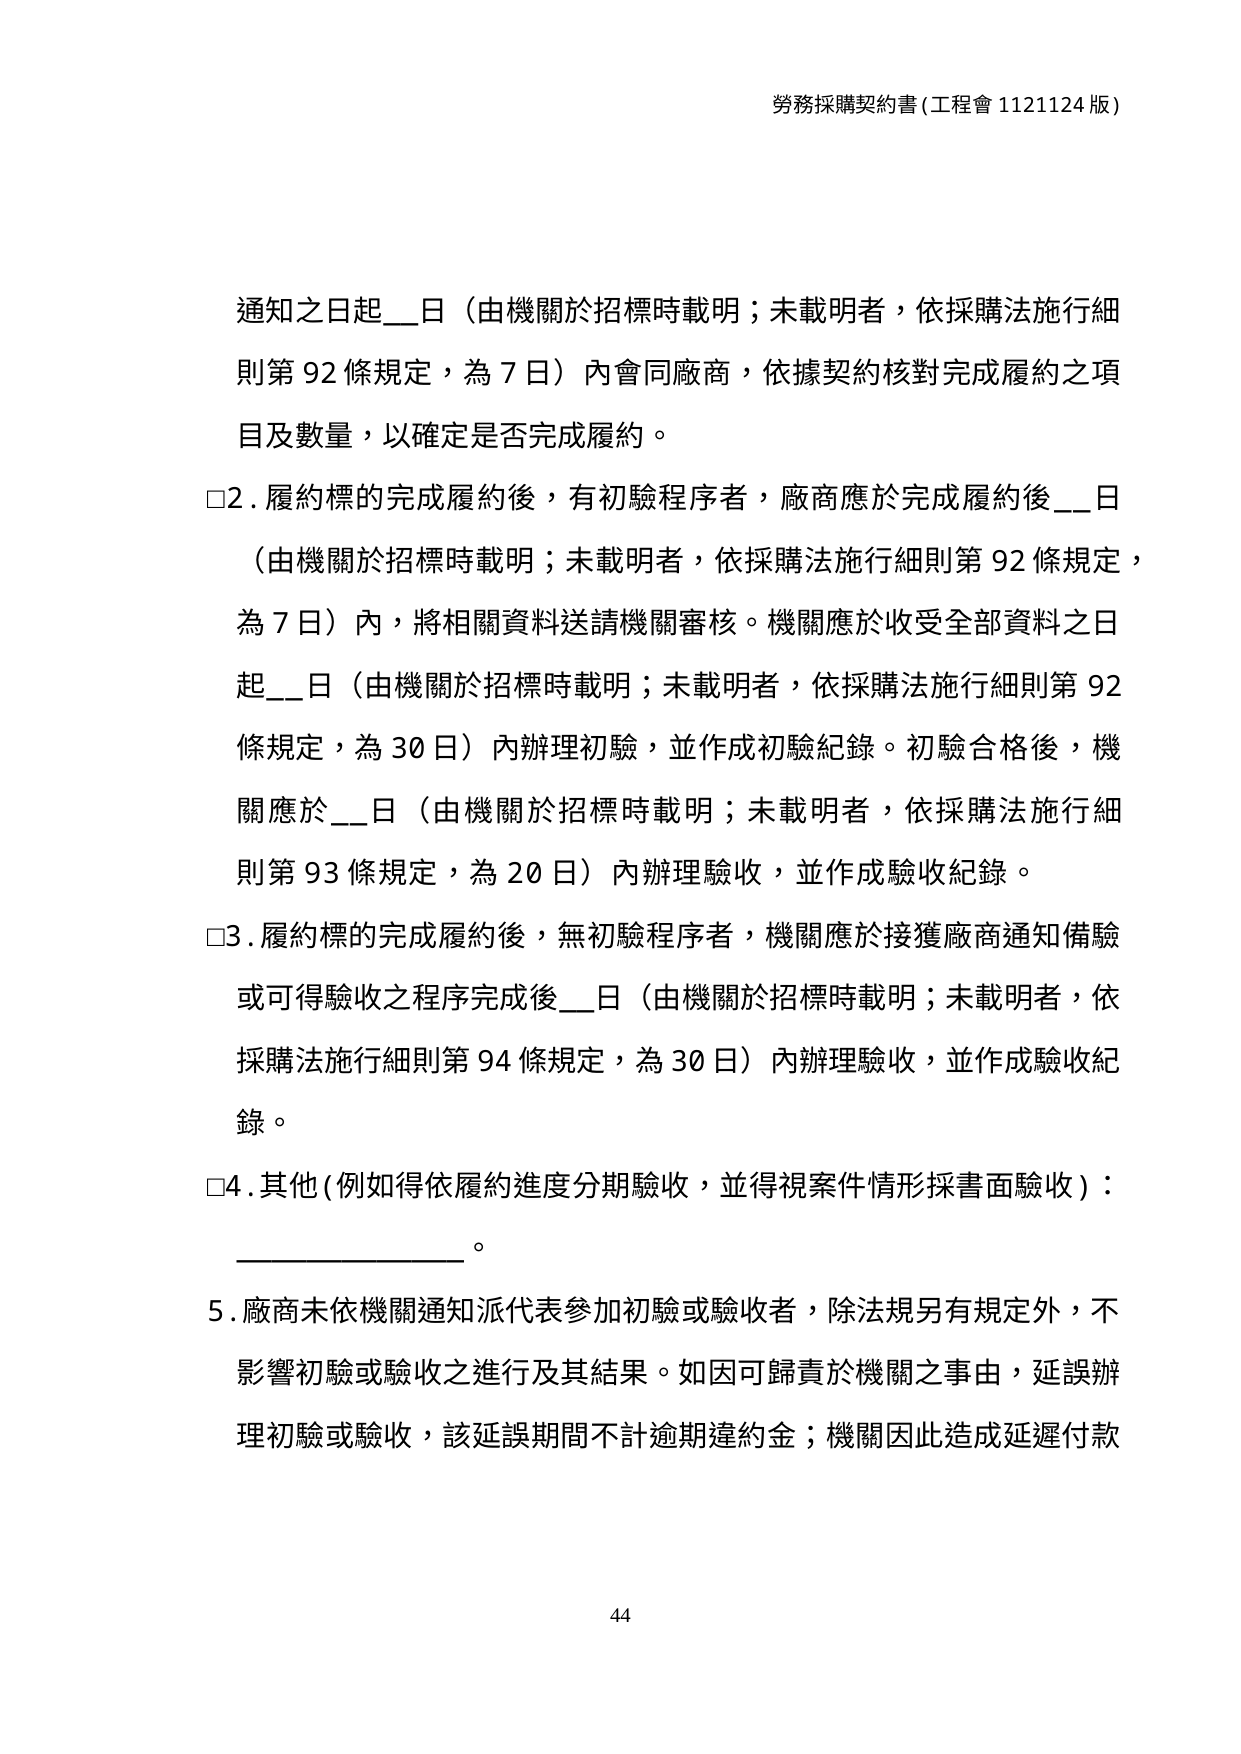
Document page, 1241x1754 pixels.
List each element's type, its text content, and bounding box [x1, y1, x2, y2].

text □3.履約標的完成履約後，無初驗程序者，機關應於接獲廠商通知備驗或可得驗收之程序完成後__日（由機關於招標時載明；未載明者，依採購法施行細則第94條規定，為30日）內辦理驗收，並作成驗收紀錄。 [207, 892, 1122, 1142]
text 通知之日起__日（由機關於招標時載明；未載明者，依採購法施行細則第92條規定，為7日）內會同廠商，依據契約核對完成履約之項目及數量，以確定是否完成履約。 [207, 267, 1122, 454]
text 5.廠商未依機關通知派代表參加初驗或驗收者，除法規另有規定外，不影響初驗或驗收之進行及其結果。如因可歸責於機關之事由，延誤辦理初驗或驗收，該延誤期間不計逾期違約金；機關因此造成延遲付款情形，其遲延利息，及廠商因此增加之延長保證金費用，由機關負擔。 [207, 1267, 1122, 1454]
text □2.履約標的完成履約後，有初驗程序者，廠商應於完成履約後__日（由機關於招標時載明；未載明者，依採購法施行細則第92條規定，為7日）內，將相關資料送請機關審核。機關應於收受全部資料之日起__日（由機關於招標時載明；未載明者，依採購法施行細則第92條規定，為30日）內辦理初驗，並作成初驗紀錄。初驗合格後，機關應於__日（由機關於招標時載明；未載明者，依採購法施行細則第93條規定，為20日）內辦理驗收，並作成驗收紀錄。 [207, 454, 1122, 892]
text □4.其他(例如得依履約進度分期驗收，並得視案件情形採書面驗收)：_____________。 [207, 1142, 1122, 1267]
